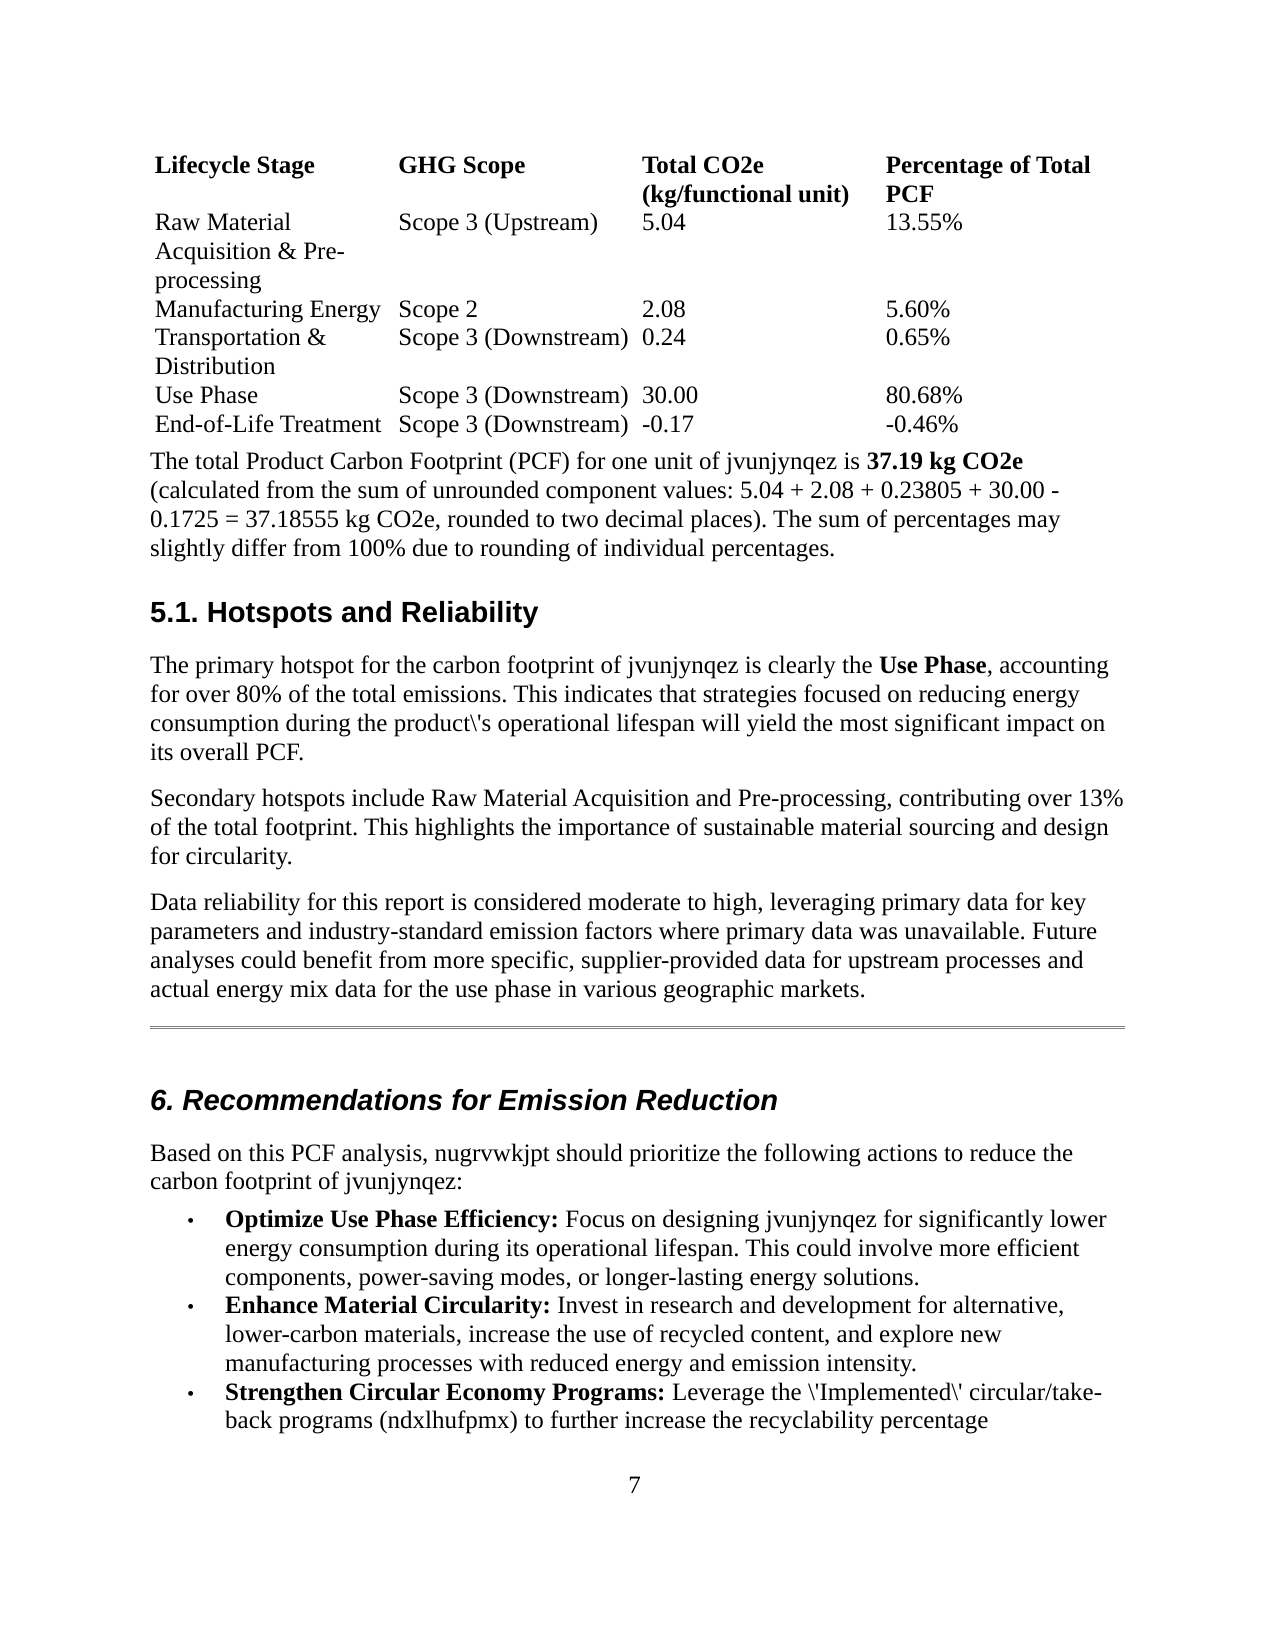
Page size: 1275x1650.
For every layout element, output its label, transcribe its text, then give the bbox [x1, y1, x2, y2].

subtitle 5.1. Hotspots and Reliability [150, 595, 1125, 629]
text Based on this PCF analysis, nugrvwkjpt should prioritize the following actions to reduce the carbon footprint of jvunjynqez: [150, 1138, 1125, 1195]
table_cell 30.00 [638, 380, 881, 409]
list Strengthen Circular Economy Programs: Leverage the \'Implemented\' circular/take-back programs (ndxlhufpmx) to further increase the recyclability percentage [187, 1377, 1125, 1434]
table_cell Scope 3 (Downstream) [394, 323, 637, 380]
table_header GHG Scope [394, 150, 637, 207]
text The total Product Carbon Footprint (PCF) for one unit of jvunjynqez is 37.19 kg CO2e (calculated from the sum of unrounded component values: 5.04 + 2.08 + 0.23805 + 30.00 - 0.1725 = 37.18555 kg CO2e, rounded to two decimal places). The sum of percentages may slightly differ from 100% due to rounding of individual percentages. [150, 446, 1125, 561]
table_cell 2.08 [638, 294, 881, 322]
table_cell -0.46% [881, 409, 1125, 437]
text Data reliability for this report is considered moderate to high, leveraging primary data for key parameters and industry-standard emission factors where primary data was unavailable. Future analyses could benefit from more specific, supplier-provided data for upstream processes and actual energy mix data for the use phase in various geographic markets. [150, 887, 1125, 1002]
table_cell Raw Material Acquisition & Pre-processing [150, 208, 394, 294]
list Optimize Use Phase Efficiency: Focus on designing jvunjynqez for significantly lower energy consumption during its operational lifespan. This could involve more efficient components, power-saving modes, or longer-lasting energy solutions. [187, 1204, 1125, 1290]
table_cell Scope 2 [394, 294, 637, 322]
table_cell Scope 3 (Downstream) [394, 380, 637, 409]
table_cell 5.04 [638, 208, 881, 294]
table_header Lifecycle Stage [150, 150, 394, 207]
subtitle 6. Recommendations for Emission Reduction [150, 1083, 1125, 1116]
text The primary hotspot for the carbon footprint of jvunjynqez is clearly the Use Phase, accounting for over 80% of the total emissions. This indicates that strategies focused on reducing energy consumption during the product\'s operational lifespan will yield the most significant impact on its overall PCF. [150, 650, 1125, 765]
list Enhance Material Circularity: Invest in research and development for alternative, lower-carbon materials, increase the use of recycled content, and explore new manufacturing processes with reduced energy and emission intensity. [187, 1290, 1125, 1377]
table_cell Scope 3 (Upstream) [394, 208, 637, 294]
table_cell Scope 3 (Downstream) [394, 409, 637, 437]
table_header Total CO2e (kg/functional unit) [638, 150, 881, 207]
table_cell 0.65% [881, 323, 1125, 380]
table_cell -0.17 [638, 409, 881, 437]
table_cell Transportation & Distribution [150, 323, 394, 380]
table_header Percentage of Total PCF [881, 150, 1125, 207]
table_cell 80.68% [881, 380, 1125, 409]
table_cell End-of-Life Treatment [150, 409, 394, 437]
table_cell 0.24 [638, 323, 881, 380]
table_cell 5.60% [881, 294, 1125, 322]
table_cell 13.55% [881, 208, 1125, 294]
table_cell Use Phase [150, 380, 394, 409]
text Secondary hotspots include Raw Material Acquisition and Pre-processing, contributing over 13% of the total footprint. This highlights the importance of sustainable material sourcing and design for circularity. [150, 783, 1125, 869]
table_cell Manufacturing Energy [150, 294, 394, 322]
